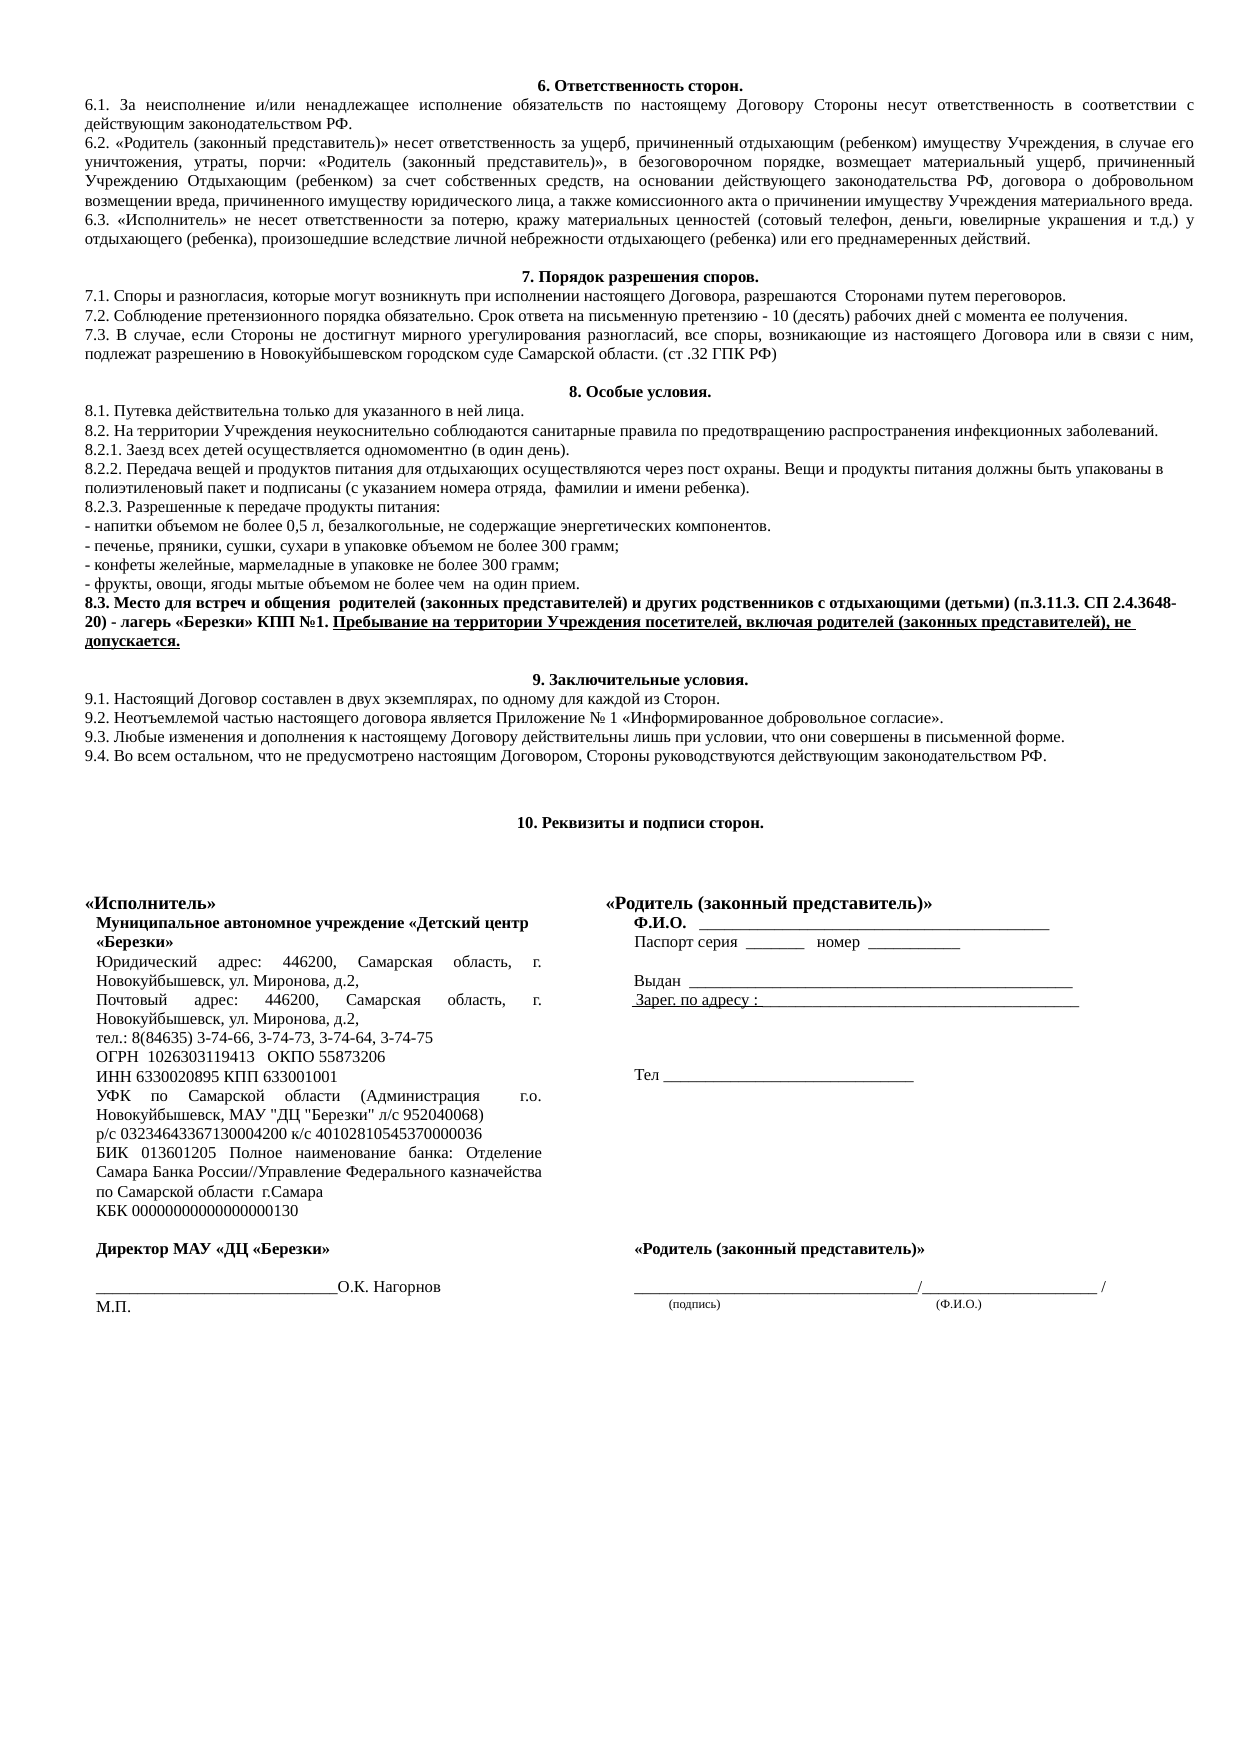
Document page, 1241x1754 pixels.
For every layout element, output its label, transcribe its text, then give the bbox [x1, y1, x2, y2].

text 9. Заключительные условия. [84, 669, 1196, 689]
text 6. Ответственность сторон. [84, 75, 1196, 94]
text 8.2.3. Разрешенные к передаче продукты питания: [84, 497, 1196, 516]
text - фрукты, овощи, ягоды мытые объемом не более чем на один прием. [84, 574, 1196, 593]
text «Исполнитель» «Родитель (законный представитель)» [84, 892, 1196, 913]
text 7. Порядок разрешения споров. [84, 267, 1196, 286]
text 7.2. Соблюдение претензионного порядка обязательно. Срок ответа на письменную претензию - 10 (десять) рабочих дней с момента ее получения. [84, 305, 1196, 324]
text 8.2. На территории Учреждения неукоснительно соблюдаются санитарные правила по предотвращению распространения инфекционных заболеваний. [84, 420, 1196, 439]
text - печенье, пряники, сушки, сухари в упаковке объемом не более 300 грамм; [84, 535, 1196, 554]
text 7.3. В случае, если Стороны не достигнут мирного урегулирования разногласий, все споры, возникающие из настоящего Договора или в связи с ним, подлежат разрешению в Новокуйбышевском городском суде Самарской области. (ст .32 ГПК РФ) [84, 324, 1196, 363]
text 8.1. Путевка действительна только для указанного в ней лица. [84, 401, 1196, 420]
text 10. Реквизиты и подписи сторон. [84, 812, 1196, 832]
text 7.1. Споры и разногласия, которые могут возникнуть при исполнении настоящего Договора, разрешаются Сторонами путем переговоров. [84, 286, 1196, 305]
text 6.2. «Родитель (законный представитель)» несет ответственность за ущерб, причиненный отдыхающим (ребенком) имуществу Учреждения, в случае его уничтожения, утраты, порчи: «Родитель (законный представитель)», в безоговорочном порядке, возмещает материальный ущерб, причиненный Учреждению Отдыхающим (ребенком) за счет собственных средств, на основании действующего законодательства РФ, договора о добровольном возмещении вреда, причиненного имуществу юридического лица, а также комиссионного акта о причинении имуществу Учреждения материального вреда. [84, 133, 1196, 209]
text 9.4. Во всем остальном, что не предусмотрено настоящим Договором, Стороны руководствуются действующим законодательством РФ. [84, 746, 1196, 765]
text 9.2. Неотъемлемой частью настоящего договора является Приложение № 1 «Информированное добровольное согласие». [84, 708, 1196, 727]
table_header Ф.И.О. __________________________________________ Паспорт серия _______ номер ___________ Выдан ______________________________________________ Зарег. по адресу : ______________________________________ Тел ______________________________ [554, 913, 1195, 1239]
table_cell «Родитель (законный представитель)» __________________________________/_____________________ / (подпись) (Ф.И.О.) [554, 1239, 1195, 1316]
text 9.3. Любые изменения и дополнения к настоящему Договору действительны лишь при условии, что они совершены в письменной форме. [84, 727, 1196, 746]
text - напитки объемом не более 0,5 л, безалкогольные, не содержащие энергетических компонентов. [84, 516, 1196, 535]
text 9.1. Настоящий Договор составлен в двух экземплярах, по одному для каждой из Сторон. [84, 689, 1196, 708]
text - конфеты желейные, мармеладные в упаковке не более 300 грамм; [84, 554, 1196, 574]
text 8.2.2. Передача вещей и продуктов питания для отдыхающих осуществляются через пост охраны. Вещи и продукты питания должны быть упакованы в полиэтиленовый пакет и подписаны (с указанием номера отряда, фамилии и имени ребенка). [84, 459, 1196, 497]
text 6.3. «Исполнитель» не несет ответственности за потерю, кражу материальных ценностей (сотовый телефон, деньги, ювелирные украшения и т.д.) у отдыхающего (ребенка), произошедшие вследствие личной небрежности отдыхающего (ребенка) или его преднамеренных действий. [84, 209, 1196, 248]
text 8. Особые условия. [84, 382, 1196, 401]
table_header Муниципальное автономное учреждение «Детский центр «Березки» Юридический адрес: 446200, Самарская область, г. Новокуйбышевск, ул. Миронова, д.2, Почтовый адрес: 446200, Самарская область, г. Новокуйбышевск, ул. Миронова, д.2, тел.: 8(84635) 3-74-66, 3-74-73, 3-74-64, 3-74-75 ОГРН 1026303119413 ОКПО 55873206 ИНН 6330020895 КПП 633001001 УФК по Самарской области (Администрация г.о. Новокуйбышевск, МАУ "ДЦ "Березки" л/с 952040068) р/с 03234643367130004200 к/с 40102810545370000036 БИК 013601205 Полное наименование банка: Отделение Самара Банка России//Управление Федерального казначейства по Самарской области г.Самара КБК 00000000000000000130 [85, 913, 553, 1239]
text 6.1. За неисполнение и/или ненадлежащее исполнение обязательств по настоящему Договору Стороны несут ответственность в соответствии с действующим законодательством РФ. [84, 94, 1196, 133]
text 8.2.1. Заезд всех детей осуществляется одномоментно (в один день). [84, 439, 1196, 459]
text 8.3. Место для встреч и общения родителей (законных представителей) и других родственников с отдыхающими (детьми) (п.3.11.3. СП 2.4.3648-20) - лагерь «Березки» КПП №1. Пребывание на территории Учреждения посетителей, включая родителей (законных представителей), не допускается. [84, 593, 1196, 650]
table_cell Директор МАУ «ДЦ «Березки» _____________________________О.К. Нагорнов М.П. [85, 1239, 553, 1316]
